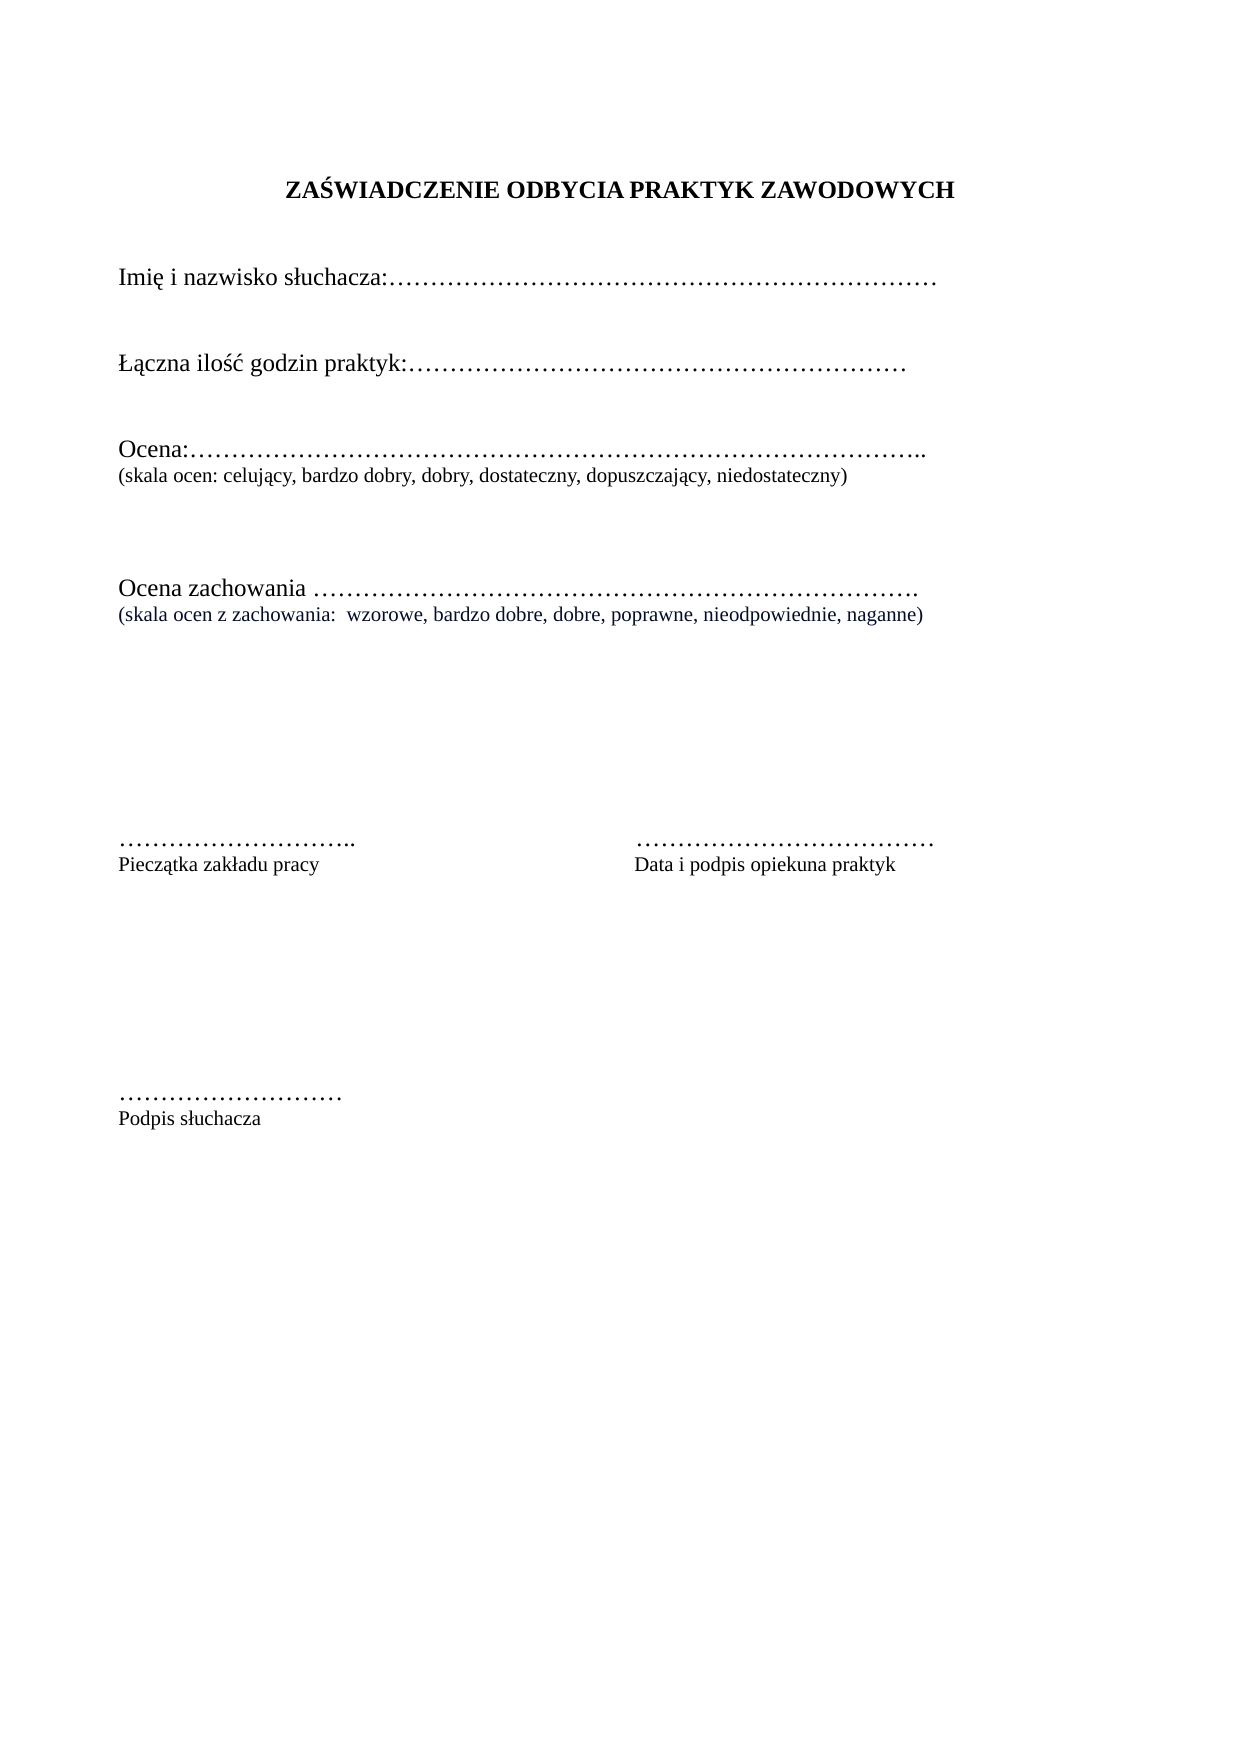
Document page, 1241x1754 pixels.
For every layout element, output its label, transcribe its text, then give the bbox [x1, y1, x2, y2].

text ZAŚWIADCZENIE ODBYCIA PRAKTYK ZAWODOWYCH [118, 176, 1122, 204]
text Imię i nazwisko słuchacza:………………………………………………………… [118, 262, 1122, 291]
text ……………………… [118, 1077, 1122, 1106]
text Podpis słuchacza [118, 1106, 1122, 1130]
text (skala ocen: celujący, bardzo dobry, dobry, dostateczny, dopuszczający, niedostateczny) [118, 463, 1122, 487]
text Ocena:…………………………………………………………………………….. [118, 434, 1122, 463]
text Ocena zachowania ………………………………………………………………. [118, 573, 1122, 602]
text (skala ocen z zachowania: wzorowe, bardzo dobre, dobre, poprawne, nieodpowiednie, naganne) [118, 602, 1122, 626]
text ……………………….. ……………………………… [118, 823, 1122, 852]
text Łączna ilość godzin praktyk:…………………………………………………… [118, 348, 1122, 377]
text Pieczątka zakładu pracy Data i podpis opiekuna praktyk [118, 852, 1122, 876]
